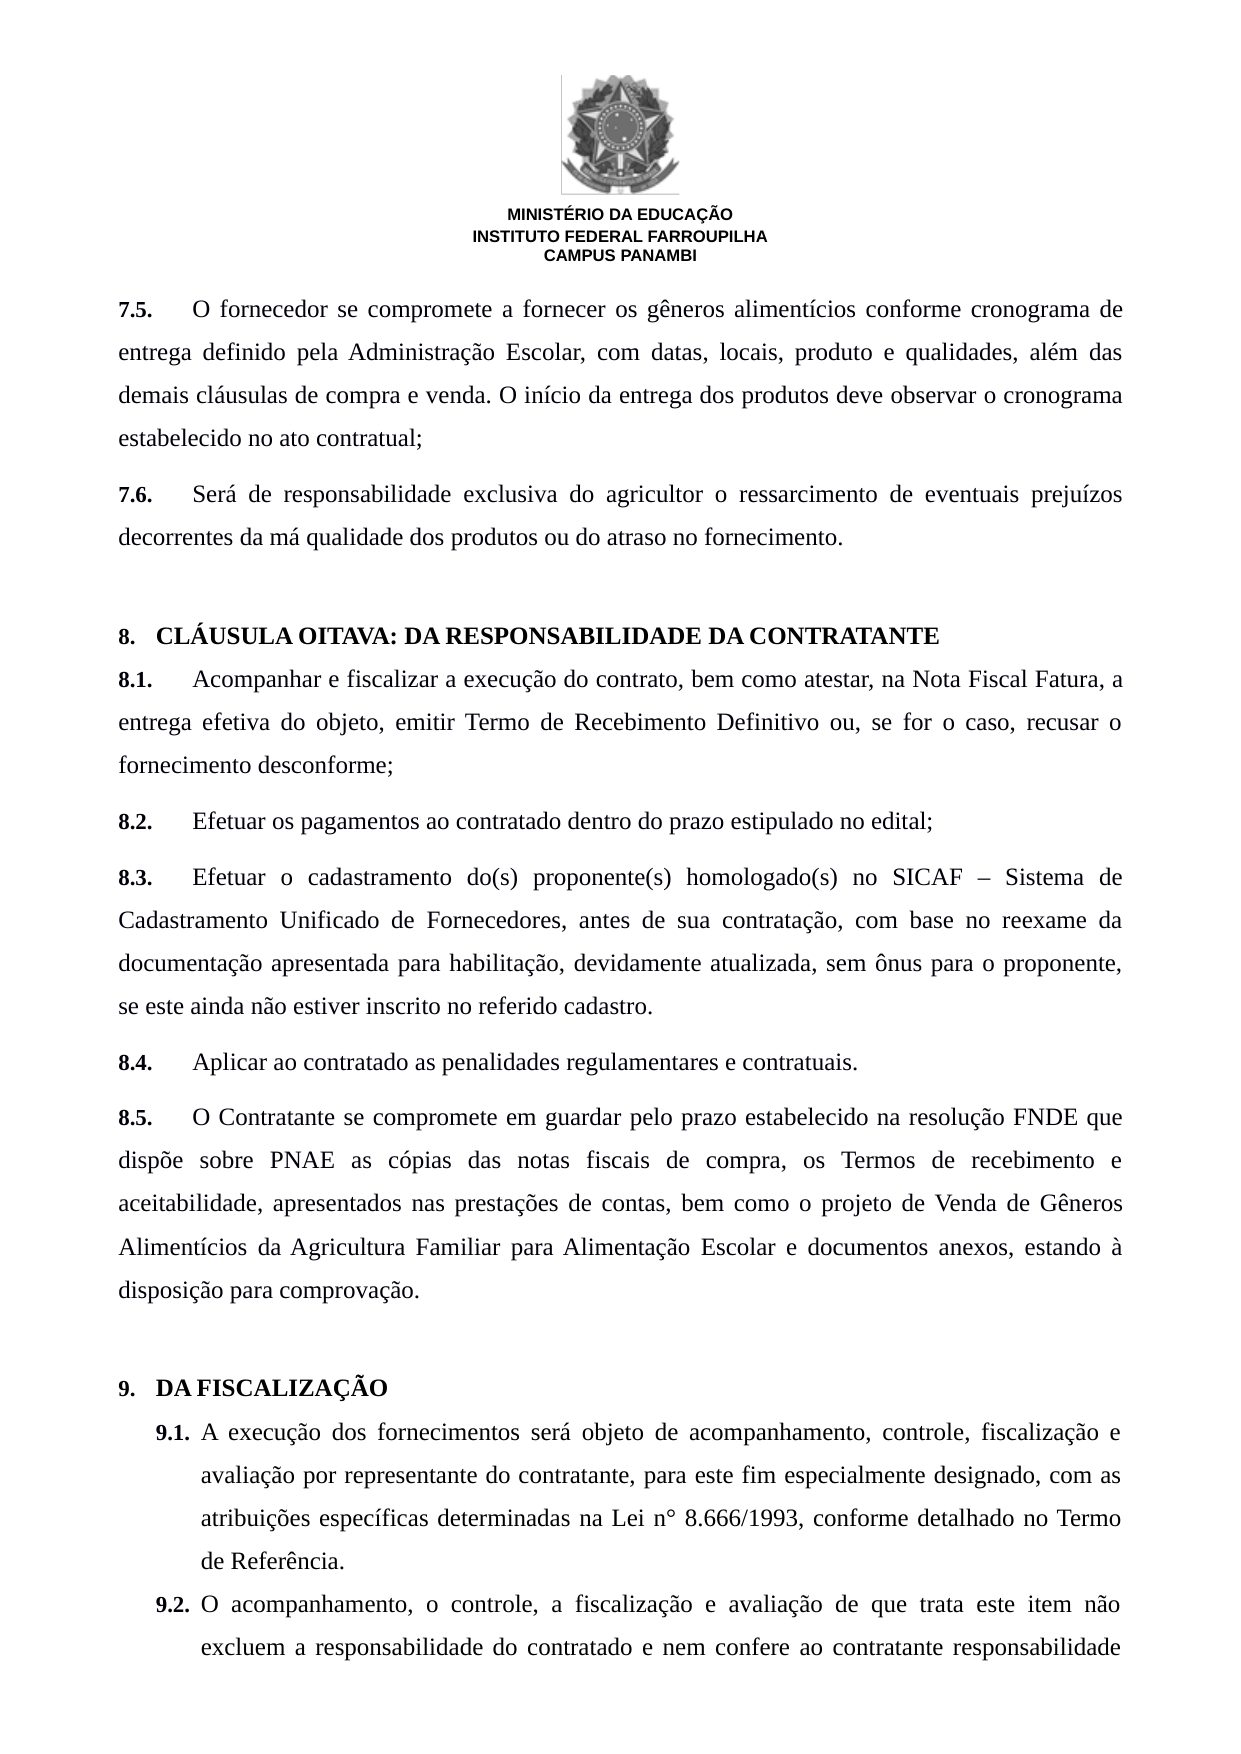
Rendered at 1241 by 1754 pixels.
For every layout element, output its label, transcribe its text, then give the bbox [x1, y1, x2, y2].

list Acompanhar e fiscalizar a execução do contrato, bem como atestar, na Nota Fiscal Fatura, a entrega efetiva do objeto, emitir Termo de Recebimento Definitivo ou, se for o caso, recusar o fornecimento desconforme; [118, 664, 1124, 779]
list Efetuar o cadastramento do(s) proponente(s) homologado(s) no SICAF – Sistema de Cadastramento Unificado de Fornecedores, antes de sua contratação, com base no reexame da documentação apresentada para habilitação, devidamente atualizada, sem ônus para o proponente, se este ainda não estiver inscrito no referido cadastro. [118, 862, 1124, 1020]
list CLÁUSULA OITAVA: DA RESPONSABILIDADE DA CONTRATANTE [118, 621, 1122, 650]
list DA FISCALIZAÇÃO [118, 1373, 1122, 1402]
list Será de responsabilidade exclusiva do agricultor o ressarcimento de eventuais prejuízos decorrentes da má qualidade dos produtos ou do atraso no fornecimento. [118, 479, 1124, 551]
list Aplicar ao contratado as penalidades regulamentares e contratuais. [118, 1047, 1124, 1075]
list A execução dos fornecimentos será objeto de acompanhamento, controle, fiscalização e avaliação por representante do contratante, para este fim especialmente designado, com as atribuições específicas determinadas na Lei n° 8.666/1993, conforme detalhado no Termo de Referência. [156, 1417, 1122, 1575]
list Efetuar os pagamentos ao contratado dentro do prazo estipulado no edital; [118, 806, 1124, 835]
list O Contratante se compromete em guardar pelo prazo estabelecido na resolução FNDE que dispõe sobre PNAE as cópias das notas fiscais de compra, os Termos de recebimento e aceitabilidade, apresentados nas prestações de contas, bem como o projeto de Venda de Gêneros Alimentícios da Agricultura Familiar para Alimentação Escolar e documentos anexos, estando à disposição para comprovação. [118, 1102, 1124, 1303]
list O fornecedor se compromete a fornecer os gêneros alimentícios conforme cronograma de entrega definido pela Administração Escolar, com datas, locais, produto e qualidades, além das demais cláusulas de compra e venda. O início da entrega dos produtos deve observar o cronograma estabelecido no ato contratual; [118, 294, 1124, 452]
list O acompanhamento, o controle, a fiscalização e avaliação de que trata este item não excluem a responsabilidade do contratado e nem confere ao contratante responsabilidade [156, 1589, 1122, 1661]
